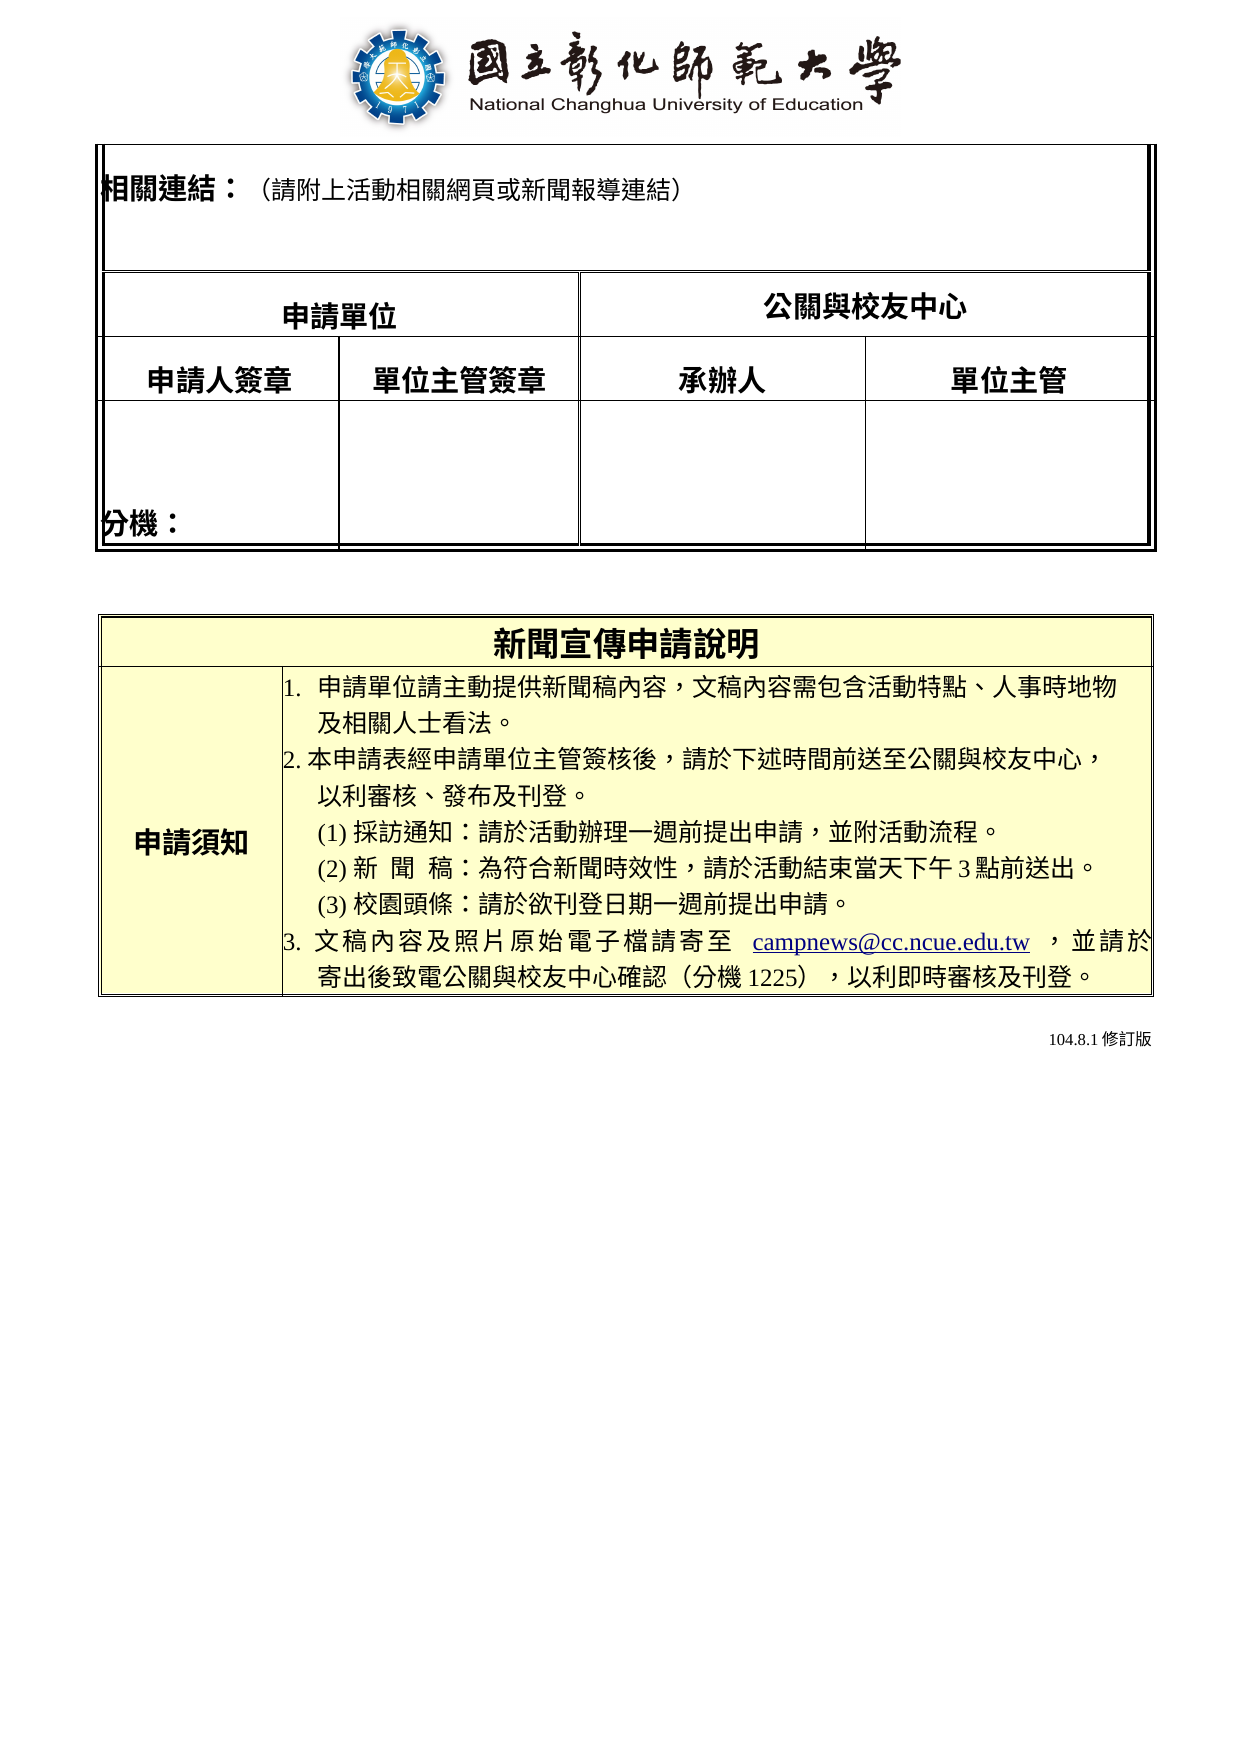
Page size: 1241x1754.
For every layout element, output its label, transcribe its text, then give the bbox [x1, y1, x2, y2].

table_cell [581, 401, 865, 542]
table_cell [866, 401, 1147, 542]
table_cell 分機： [105, 471, 338, 542]
table_cell [340, 401, 578, 542]
table_cell 申請須知 [102, 667, 282, 993]
table_cell [105, 401, 338, 471]
table_header 新聞宣傳申請說明 [102, 618, 1151, 666]
table_cell 申請單位 [105, 273, 578, 336]
table_cell 承辦人 [581, 337, 865, 400]
table_cell 相關連結：（請附上活動相關網頁或新聞報導連結） [105, 145, 1147, 270]
table_cell 公關與校友中心 [581, 273, 1147, 336]
table_cell 單位主管 [866, 337, 1147, 400]
table_cell 1. 申請單位請主動提供新聞稿內容，文稿內容需包含活動特點、人事時地物 及相關人士看法。 2. 本申請表經申請單位主管簽核後，請於下述時間前送至公關與校友中心， 以利審核、發布及刊登。 (1) 採訪通知：請於活動辦理一週前提出申請，並附活動流程。 (2) 新 聞 稿：為符合新聞時效性，請於活動結束當天下午3點前送出。 (3) 校園頭條：請於欲刊登日期一週前提出申請。 3. 文稿內容及照片原始電子檔請寄至 campnews@cc.ncue.edu.tw ，並請於 寄出後致電公關與校友中心確認（分機1225），以利即時審核及刊登。 [283, 667, 1151, 993]
table_cell 單位主管簽章 [340, 337, 578, 400]
table_cell 申請人簽章 [105, 337, 338, 400]
text 104.8.1修訂版 [89, 997, 1152, 1059]
